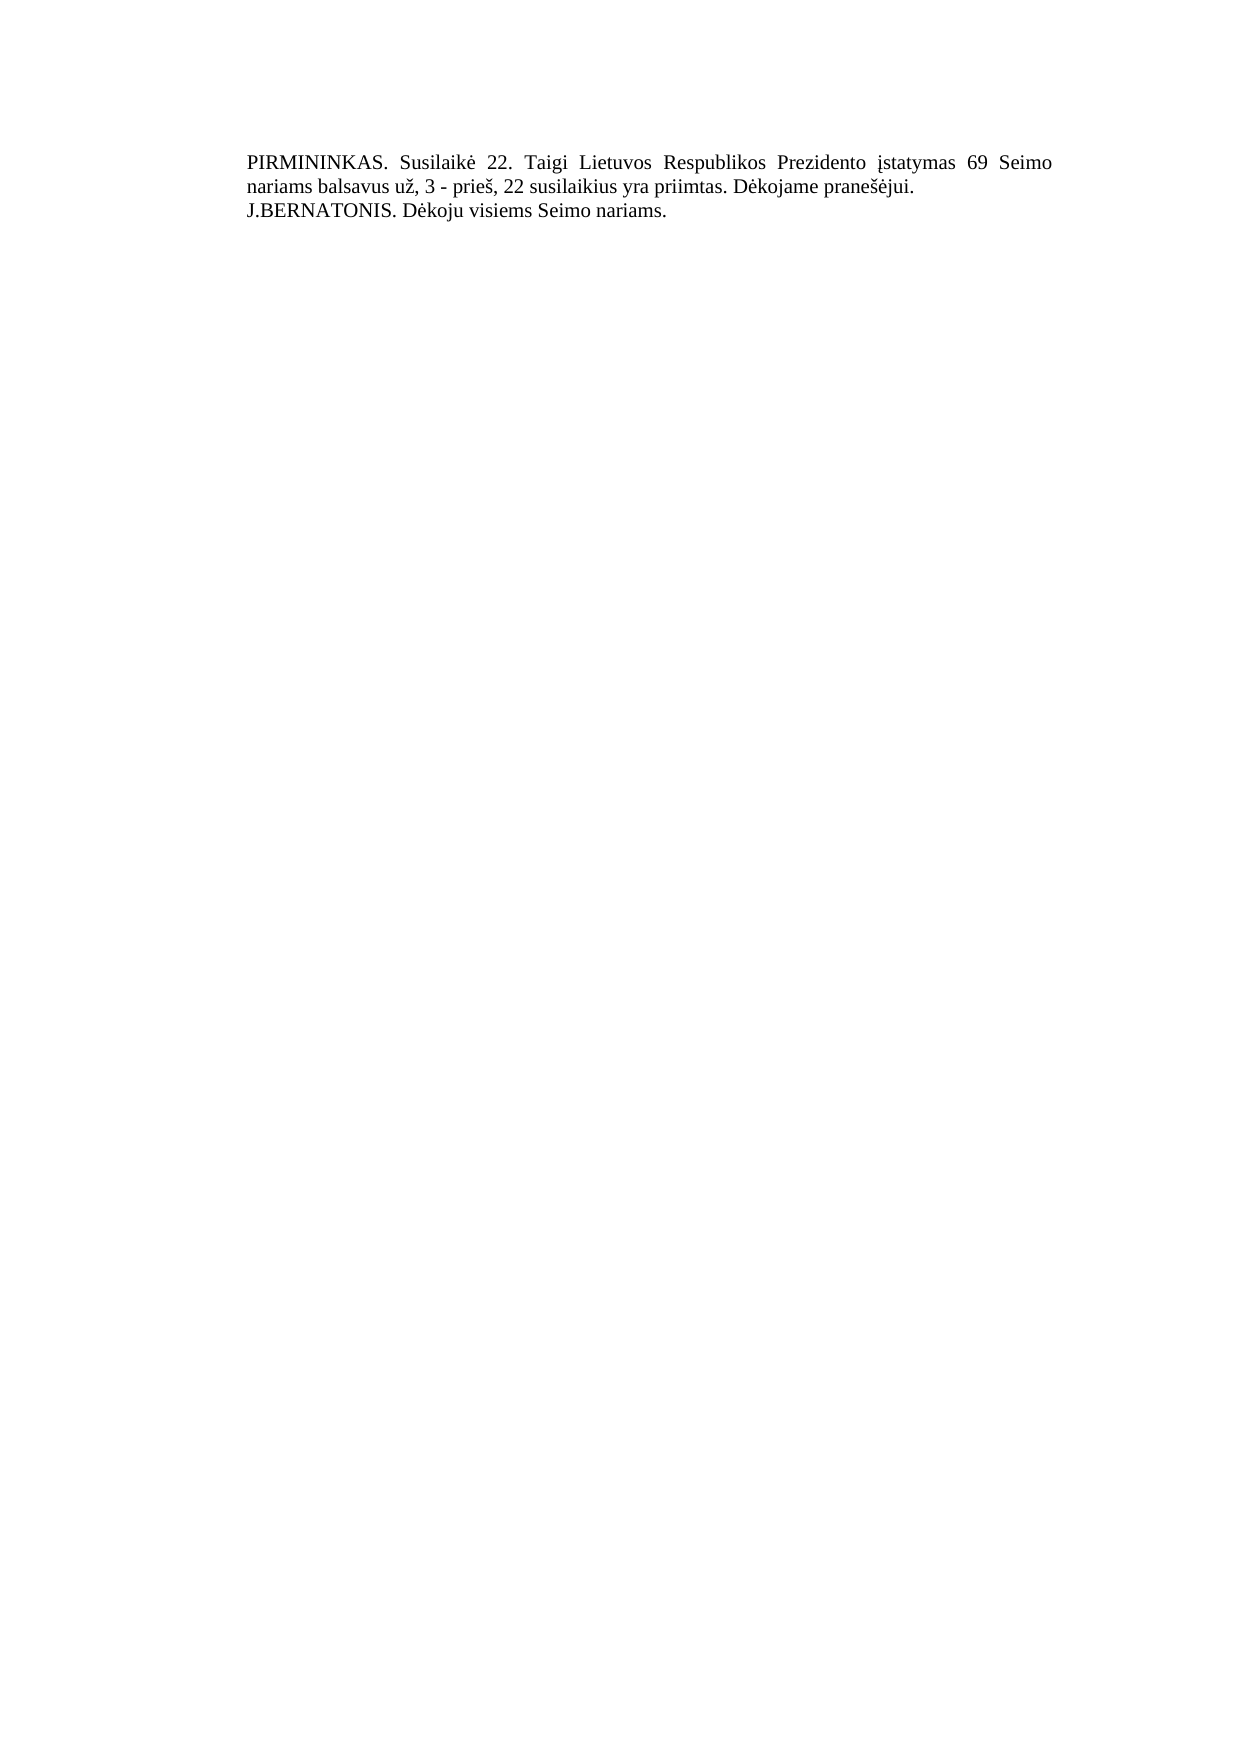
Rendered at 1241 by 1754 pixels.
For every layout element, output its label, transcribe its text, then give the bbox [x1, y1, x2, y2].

text J.BERNATONIS. Dėkoju visiems Seimo nariams. [247, 198, 1053, 222]
text PIRMININKAS. Susilaikė 22. Taigi Lietuvos Respublikos Prezidento įstatymas 69 Seimo nariams balsavus už, 3 - prieš, 22 susilaikius yra priimtas. Dėkojame pranešėjui. [247, 150, 1053, 198]
